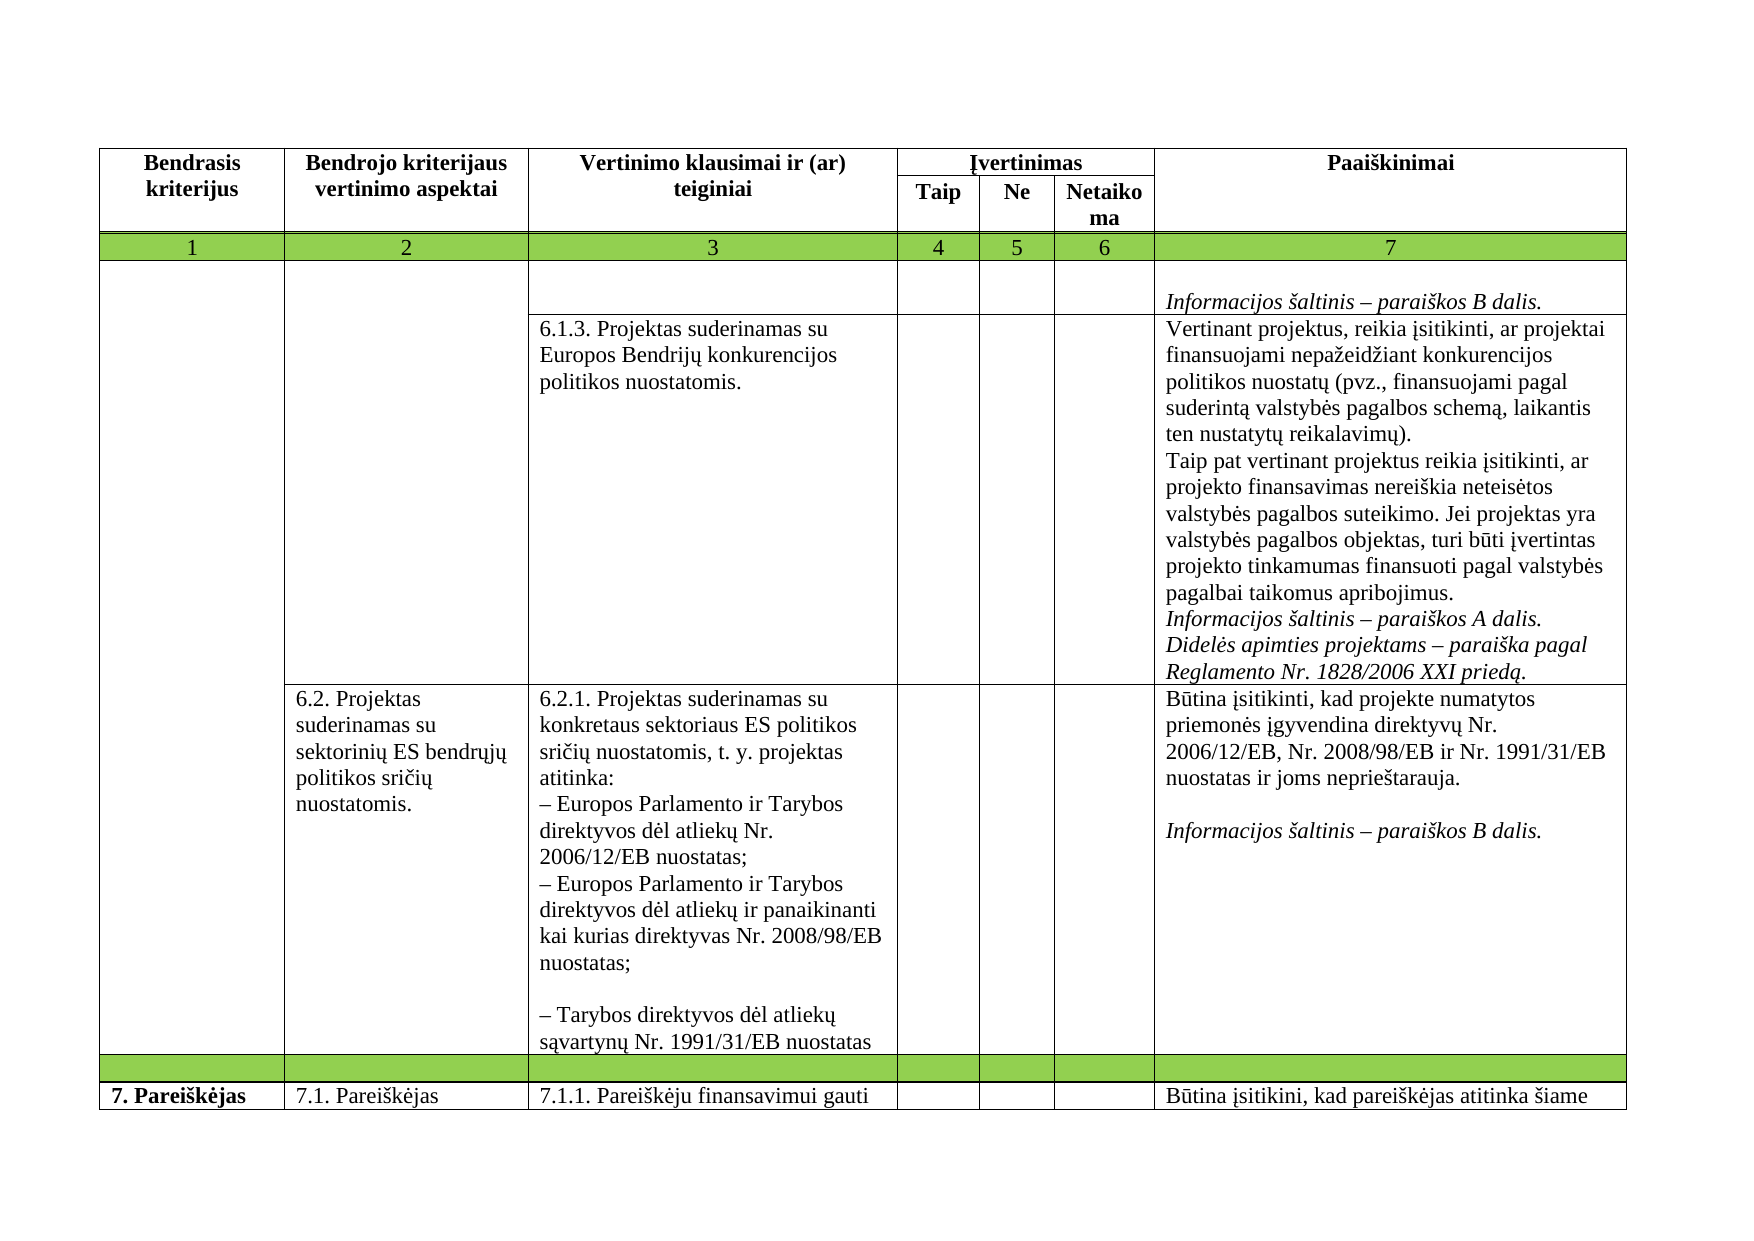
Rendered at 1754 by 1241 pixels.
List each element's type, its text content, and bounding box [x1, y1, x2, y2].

table_cell [898, 315, 979, 684]
table_cell [529, 261, 897, 314]
table_header Bendrasis kriterijus [100, 149, 284, 231]
table_cell [980, 261, 1054, 314]
table_cell [1055, 1083, 1154, 1109]
table_cell [1155, 1055, 1626, 1081]
table_cell [1055, 261, 1154, 314]
table_cell [898, 261, 979, 314]
table_cell 7. Pareiškėjas [100, 1083, 284, 1109]
table_header Vertinimo klausimai ir (ar) teiginiai [529, 149, 897, 231]
table_cell 5 [980, 234, 1054, 260]
table_cell [898, 1055, 979, 1081]
table_cell Netaikoma [1055, 176, 1154, 231]
table_cell 6 [1055, 234, 1154, 260]
table_cell [980, 1055, 1054, 1081]
table_cell Ne [980, 176, 1054, 231]
table_cell [1055, 315, 1154, 684]
table_cell 7.1. Pareiškėjas [285, 1083, 528, 1109]
table_cell [285, 261, 528, 684]
table_cell Būtina įsitikini, kad pareiškėjas atitinka šiame [1155, 1083, 1626, 1109]
table_cell 7.1.1. Pareiškėju finansavimui gauti [529, 1083, 897, 1109]
table_cell 2 [285, 234, 528, 260]
table_cell 7 [1155, 234, 1626, 260]
table_cell Informacijos šaltinis – paraiškos B dalis. [1155, 261, 1626, 314]
table_cell [898, 1083, 979, 1109]
table_cell [100, 1055, 284, 1081]
table_header Paaiškinimai [1155, 149, 1626, 231]
table_cell [980, 315, 1054, 684]
table_cell 6.1.3. Projektas suderinamas su Europos Bendrijų konkurencijos politikos nuostatomis. [529, 315, 897, 684]
table_cell Vertinant projektus, reikia įsitikinti, ar projektai finansuojami nepažeidžiant konkurencijos politikos nuostatų (pvz., finansuojami pagal suderintą valstybės pagalbos schemą, laikantis ten nustatytų reikalavimų). Taip pat vertinant projektus reikia įsitikinti, ar projekto finansavimas nereiškia neteisėtos valstybės pagalbos suteikimo. Jei projektas yra valstybės pagalbos objektas, turi būti įvertintas projekto tinkamumas finansuoti pagal valstybės pagalbai taikomus apribojimus. Informacijos šaltinis – paraiškos A dalis. Didelės apimties projektams – paraiška pagal Reglamento Nr. 1828/2006 XXI priedą. [1155, 315, 1626, 684]
table_cell 6.2.1. Projektas suderinamas su konkretaus sektoriaus ES politikos sričių nuostatomis, t. y. projektas atitinka: – Europos Parlamento ir Tarybos direktyvos dėl atliekų Nr. 2006/12/EB nuostatas; – Europos Parlamento ir Tarybos direktyvos dėl atliekų ir panaikinanti kai kurias direktyvas Nr. 2008/98/EB nuostatas; – Tarybos direktyvos dėl atliekų sąvartynų Nr. 1991/31/EB nuostatas [529, 685, 897, 1054]
table_cell 4 [898, 234, 979, 260]
table_cell Taip [898, 176, 979, 231]
table_cell [898, 685, 979, 1054]
table_cell [100, 261, 284, 1054]
table_header Bendrojo kriterijaus vertinimo aspektai [285, 149, 528, 231]
table_cell [529, 1055, 897, 1081]
table_cell [1055, 685, 1154, 1054]
table_cell Būtina įsitikinti, kad projekte numatytos priemonės įgyvendina direktyvų Nr. 2006/12/EB, Nr. 2008/98/EB ir Nr. 1991/31/EB nuostatas ir joms neprieštarauja. Informacijos šaltinis – paraiškos B dalis. [1155, 685, 1626, 1054]
table_cell [980, 1083, 1054, 1109]
table_cell [1055, 1055, 1154, 1081]
table_cell [980, 685, 1054, 1054]
table_cell 3 [529, 234, 897, 260]
table_cell [285, 1055, 528, 1081]
table_header Įvertinimas [898, 149, 1154, 175]
table_cell 6.2. Projektas suderinamas su sektorinių ES bendrųjų politikos sričių nuostatomis. [285, 685, 528, 1054]
table_cell 1 [100, 234, 284, 260]
